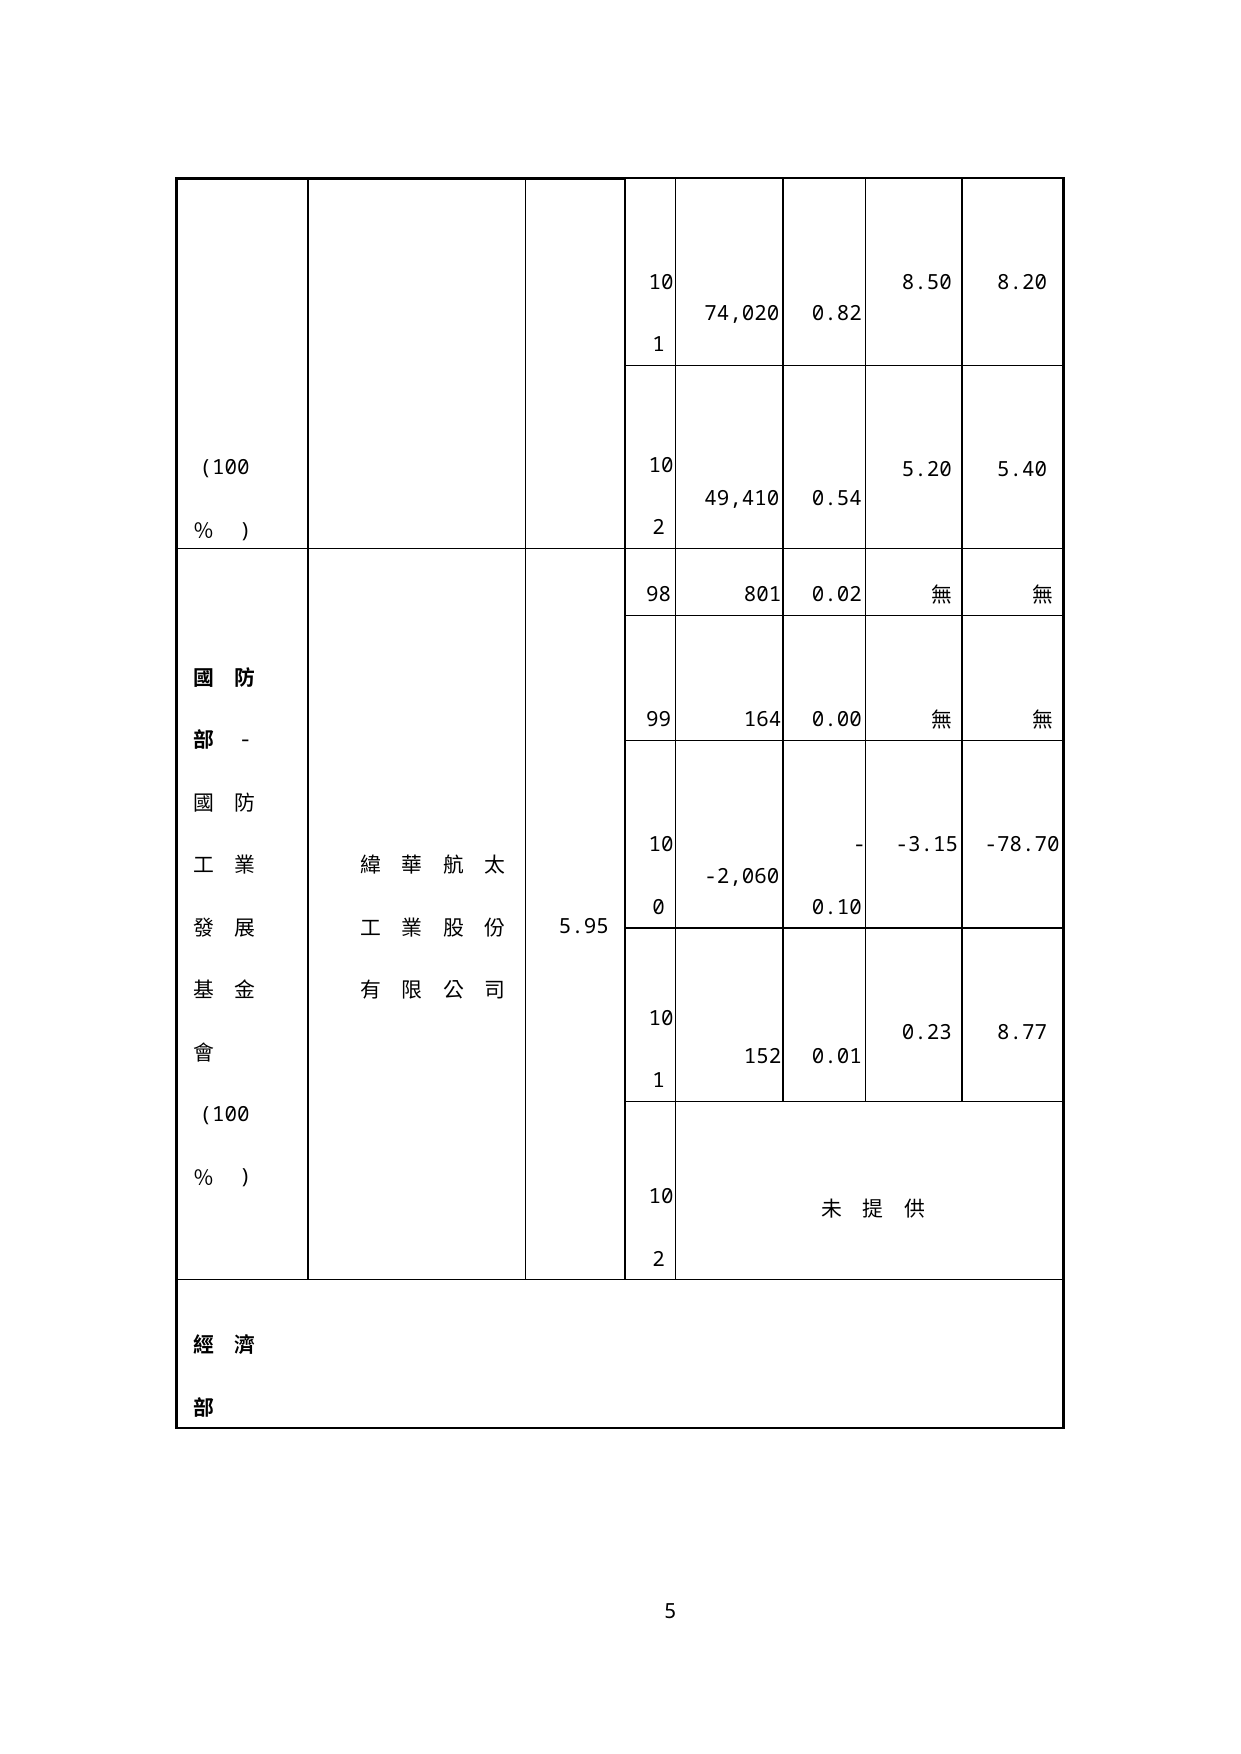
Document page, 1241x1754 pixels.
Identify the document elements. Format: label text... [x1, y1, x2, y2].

table_cell -78.70 [963, 741, 1062, 927]
table_cell 101 [626, 179, 675, 365]
table_cell 102 [626, 366, 675, 547]
table_cell 0.01 [784, 929, 865, 1101]
table_cell 74,020 [676, 179, 782, 365]
table_cell 101 [626, 929, 675, 1101]
table_cell 102 [626, 1102, 675, 1279]
table_cell [526, 180, 624, 547]
table_cell -2,060 [676, 741, 782, 927]
table_cell 5.40 [963, 366, 1062, 547]
table_cell 49,410 [676, 366, 782, 547]
table_cell [625, 1280, 676, 1427]
table_cell 經濟部 [178, 1280, 308, 1427]
table_cell 99 [626, 616, 675, 740]
table_cell 5.95 [526, 549, 624, 1279]
table_cell 8.20 [963, 179, 1062, 365]
table_cell 5.20 [866, 366, 961, 547]
table_cell 8.77 [963, 929, 1062, 1101]
table_cell 0.02 [784, 549, 865, 615]
table_cell 無 [963, 616, 1062, 740]
table_cell 0.54 [784, 366, 865, 547]
table_cell 152 [676, 929, 782, 1101]
table_cell 未提供 [676, 1102, 1062, 1279]
table_cell 801 [676, 549, 782, 615]
table_cell 國防部-國防工業發展基金會(100％) [178, 549, 307, 1279]
table_cell [525, 1280, 625, 1427]
table_cell 無 [866, 616, 961, 740]
table_cell [676, 1280, 783, 1427]
table_cell 0.23 [866, 929, 961, 1101]
table_cell [308, 1280, 525, 1427]
table_cell 緯華航太工業股份有限公司 [309, 549, 525, 1279]
table_cell 0.00 [784, 616, 865, 740]
table_cell 無 [963, 549, 1062, 615]
table_cell [309, 180, 525, 547]
table_cell 8.50 [866, 179, 961, 365]
table_cell (100％) [178, 180, 307, 547]
table_cell 0.82 [784, 179, 865, 365]
table_cell 100 [626, 741, 675, 927]
table_cell -3.15 [866, 741, 961, 927]
table_cell 無 [866, 549, 961, 615]
table_cell [865, 1280, 962, 1427]
table_cell [783, 1280, 865, 1427]
table_cell [962, 1280, 1062, 1427]
table_cell 164 [676, 616, 782, 740]
table_cell -0.10 [784, 741, 865, 927]
table_cell 98 [626, 549, 675, 615]
